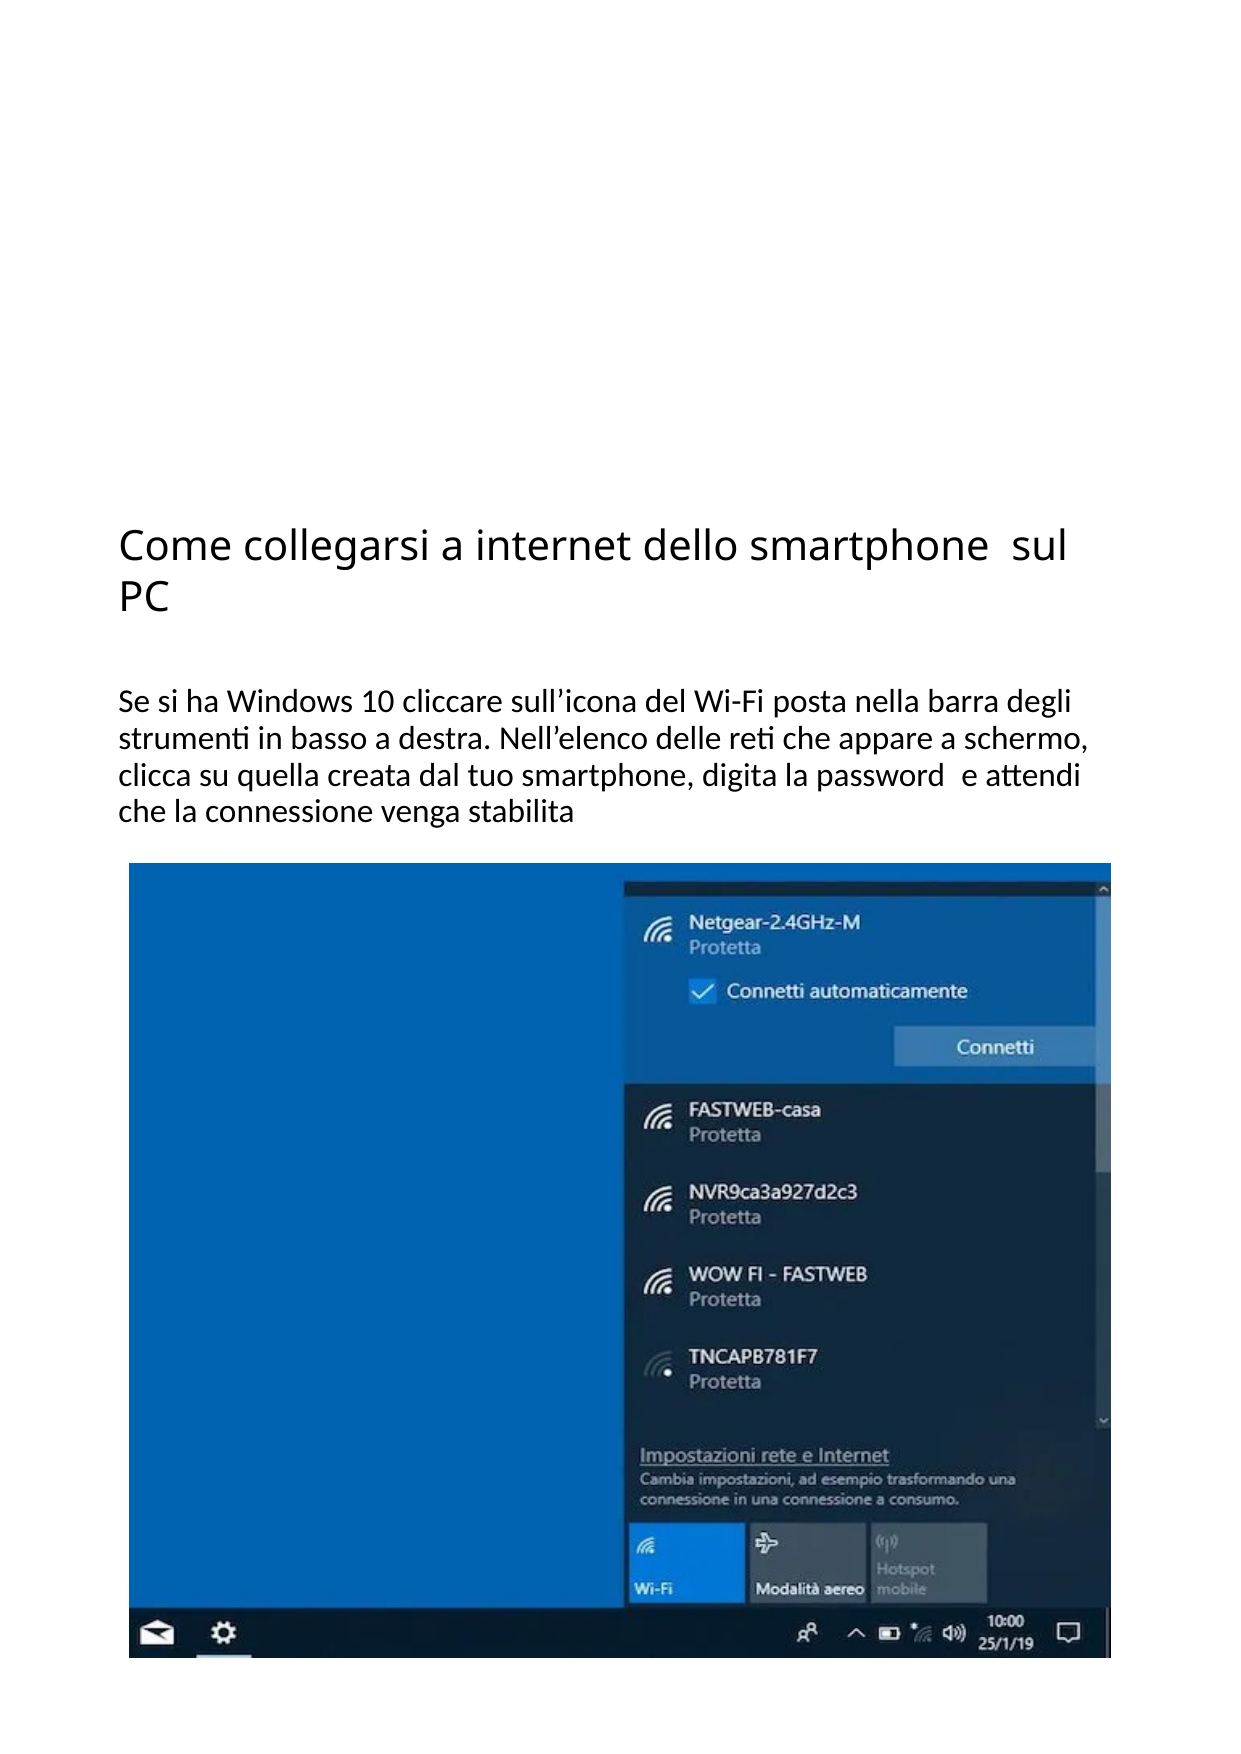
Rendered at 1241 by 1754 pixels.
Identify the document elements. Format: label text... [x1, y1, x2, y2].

text Se si ha Windows 10 cliccare sull’icona del Wi-Fi posta nella barra degli strumenti in basso a destra. Nell’elenco delle reti che appare a schermo, clicca su quella creata dal tuo smartphone, digita la password e attendi che la connessione venga stabilita [118, 680, 1122, 831]
picture [129, 863, 1111, 1658]
text Come collegarsi a internet dello smartphone sul PC [118, 516, 1122, 623]
